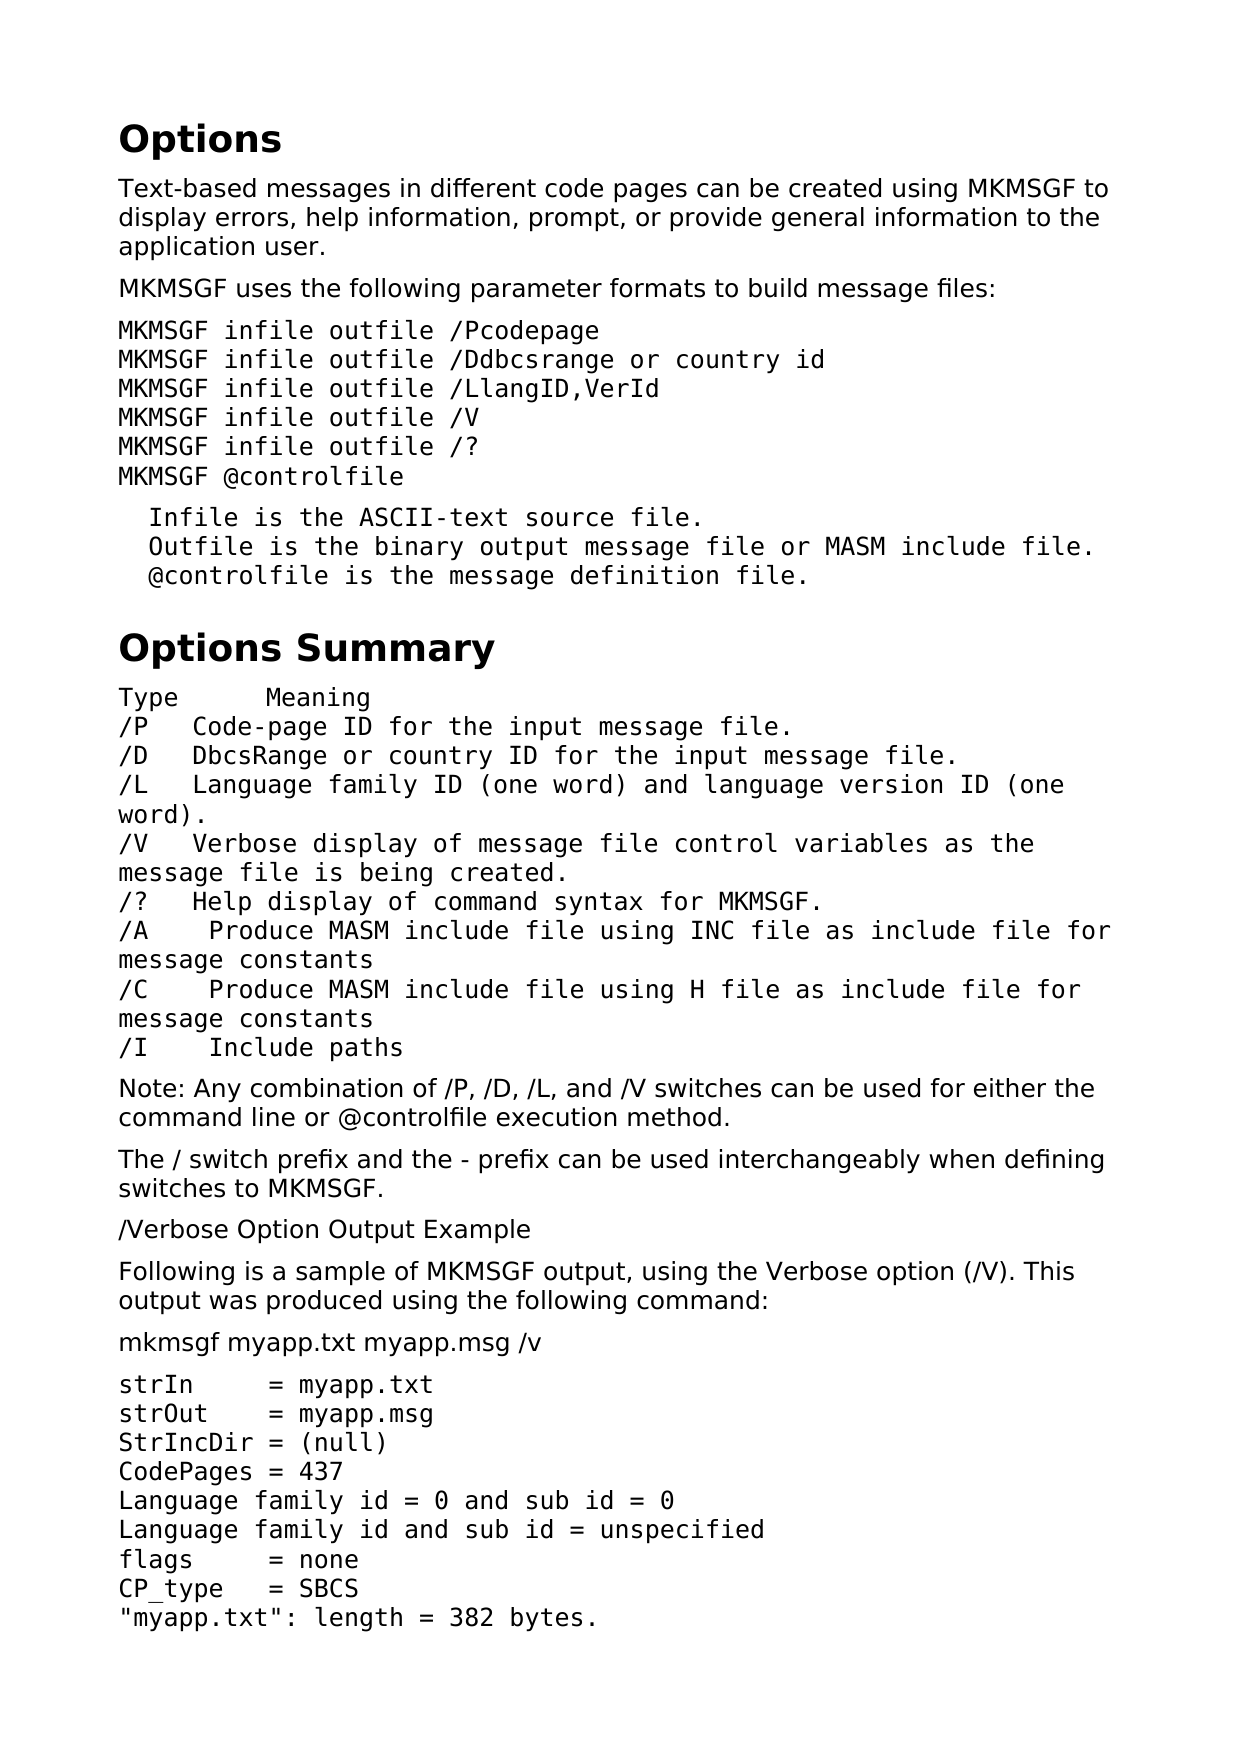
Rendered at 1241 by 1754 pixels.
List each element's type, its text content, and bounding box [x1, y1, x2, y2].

text mkmsgf myapp.txt myapp.msg /v [118, 1328, 1122, 1357]
text MKMSGF infile outfile /Pcodepage MKMSGF infile outfile /Ddbcsrange or country id MKMSGF infile outfile /LlangID,VerId MKMSGF infile outfile /V MKMSGF infile outfile /? MKMSGF @controlfile [118, 316, 1122, 491]
subtitle Options [118, 118, 1122, 162]
text Infile is the ASCII-text source file. Outfile is the binary output message file or MASM include file. @controlfile is the message definition file. [118, 503, 1122, 590]
text Following is a sample of MKMSGF output, using the Verbose option (/V). This output was produced using the following command: [118, 1257, 1122, 1316]
text Type Meaning /P Code-page ID for the input message file. /D DbcsRange or country ID for the input message file. /L Language family ID (one word) and language version ID (one word). /V Verbose display of message file control variables as the message file is being created. /? Help display of command syntax for MKMSGF. /A Produce MASM include file using INC file as include file for message constants /C Produce MASM include file using H file as include file for message constants /I Include paths [118, 683, 1122, 1062]
text strIn = myapp.txt strOut = myapp.msg StrIncDir = (null) CodePages = 437 Language family id = 0 and sub id = 0 Language family id and sub id = unspecified flags = none CP_type = SBCS "myapp.txt": length = 382 bytes. [118, 1370, 1122, 1632]
text Note: Any combination of /P, /D, /L, and /V switches can be used for either the command line or @controlfile execution method. [118, 1074, 1122, 1132]
text MKMSGF uses the following parameter formats to build message files: [118, 274, 1122, 303]
text /Verbose Option Output Example [118, 1216, 1122, 1245]
text Text-based messages in different code pages can be created using MKMSGF to display errors, help information, prompt, or provide general information to the application user. [118, 174, 1122, 262]
subtitle Options Summary [118, 627, 1122, 671]
text The / switch prefix and the - prefix can be used interchangeably when defining switches to MKMSGF. [118, 1145, 1122, 1203]
